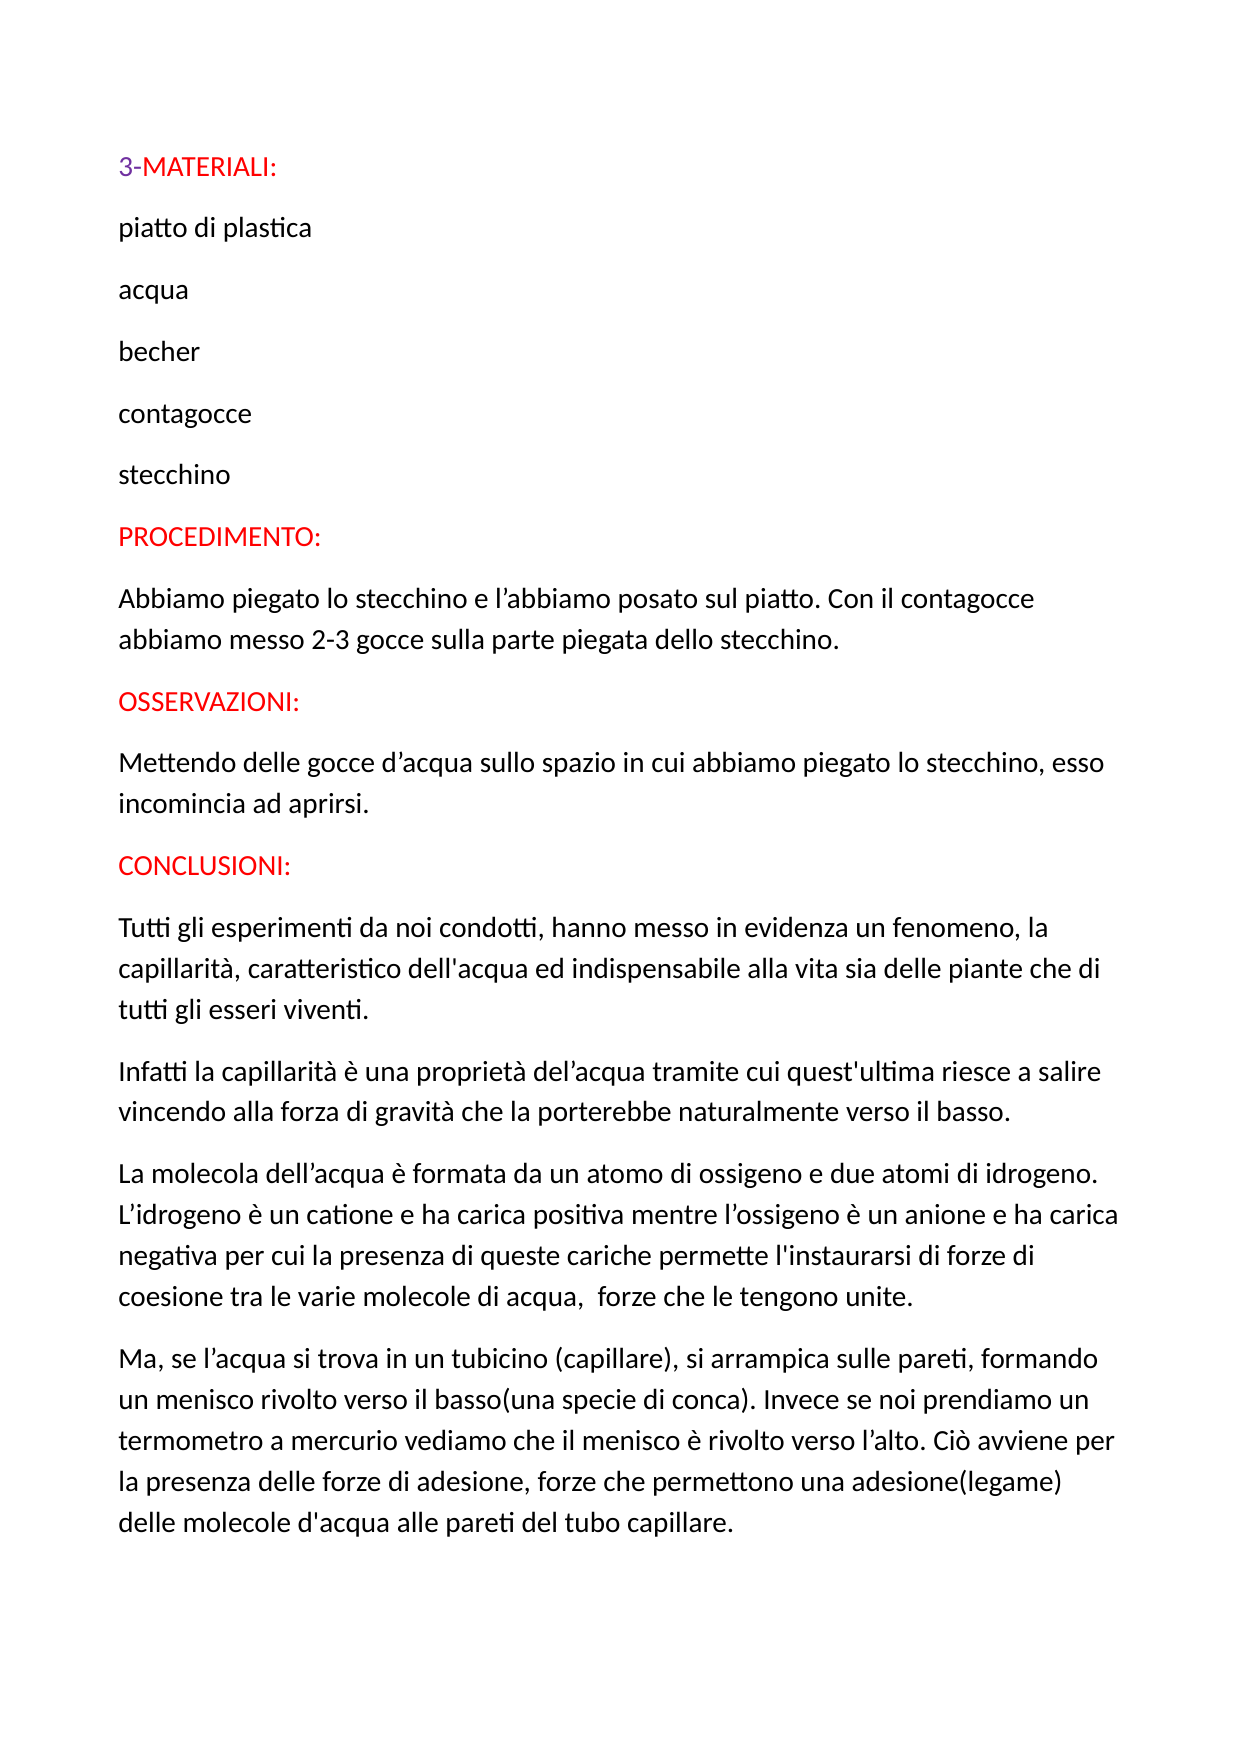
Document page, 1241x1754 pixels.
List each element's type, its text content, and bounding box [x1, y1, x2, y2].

text Mettendo delle gocce d’acqua sullo spazio in cui abbiamo piegato lo stecchino, esso incomincia ad aprirsi. [118, 744, 1122, 821]
text Tutti gli esperimenti da noi condotti, hanno messo in evidenza un fenomeno, la capillarità, caratteristico dell'acqua ed indispensabile alla vita sia delle piante che di tutti gli esseri viventi. [118, 909, 1122, 1026]
text OSSERVAZIONI: [118, 683, 1122, 718]
text Infatti la capillarità è una proprietà del’acqua tramite cui quest'ultima riesce a salire vincendo alla forza di gravità che la porterebbe naturalmente verso il basso. [118, 1053, 1122, 1129]
text acqua [118, 271, 1122, 307]
text becher [118, 333, 1122, 368]
text piatto di plastica [118, 209, 1122, 245]
text 3-MATERIALI: [118, 148, 1122, 183]
text stecchino [118, 456, 1122, 492]
text contagocce [118, 395, 1122, 430]
text La molecola dell’acqua è formata da un atomo di ossigeno e due atomi di idrogeno. L’idrogeno è un catione e ha carica positiva mentre l’ossigeno è un anione e ha carica negativa per cui la presenza di queste cariche permette l'instaurarsi di forze di coesione tra le varie molecole di acqua, forze che le tengono unite. [118, 1155, 1122, 1314]
text Ma, se l’acqua si trova in un tubicino (capillare), si arrampica sulle pareti, formando un menisco rivolto verso il basso(una specie di conca). Invece se noi prendiamo un termometro a mercurio vediamo che il menisco è rivolto verso l’alto. Ciò avviene per la presenza delle forze di adesione, forze che permettono una adesione(legame) delle molecole d'acqua alle pareti del tubo capillare. [118, 1340, 1122, 1539]
text PROCEDIMENTO: [118, 518, 1122, 554]
text CONCLUSIONI: [118, 847, 1122, 883]
text Abbiamo piegato lo stecchino e l’abbiamo posato sul piatto. Con il contagocce abbiamo messo 2-3 gocce sulla parte piegata dello stecchino. [118, 580, 1122, 657]
